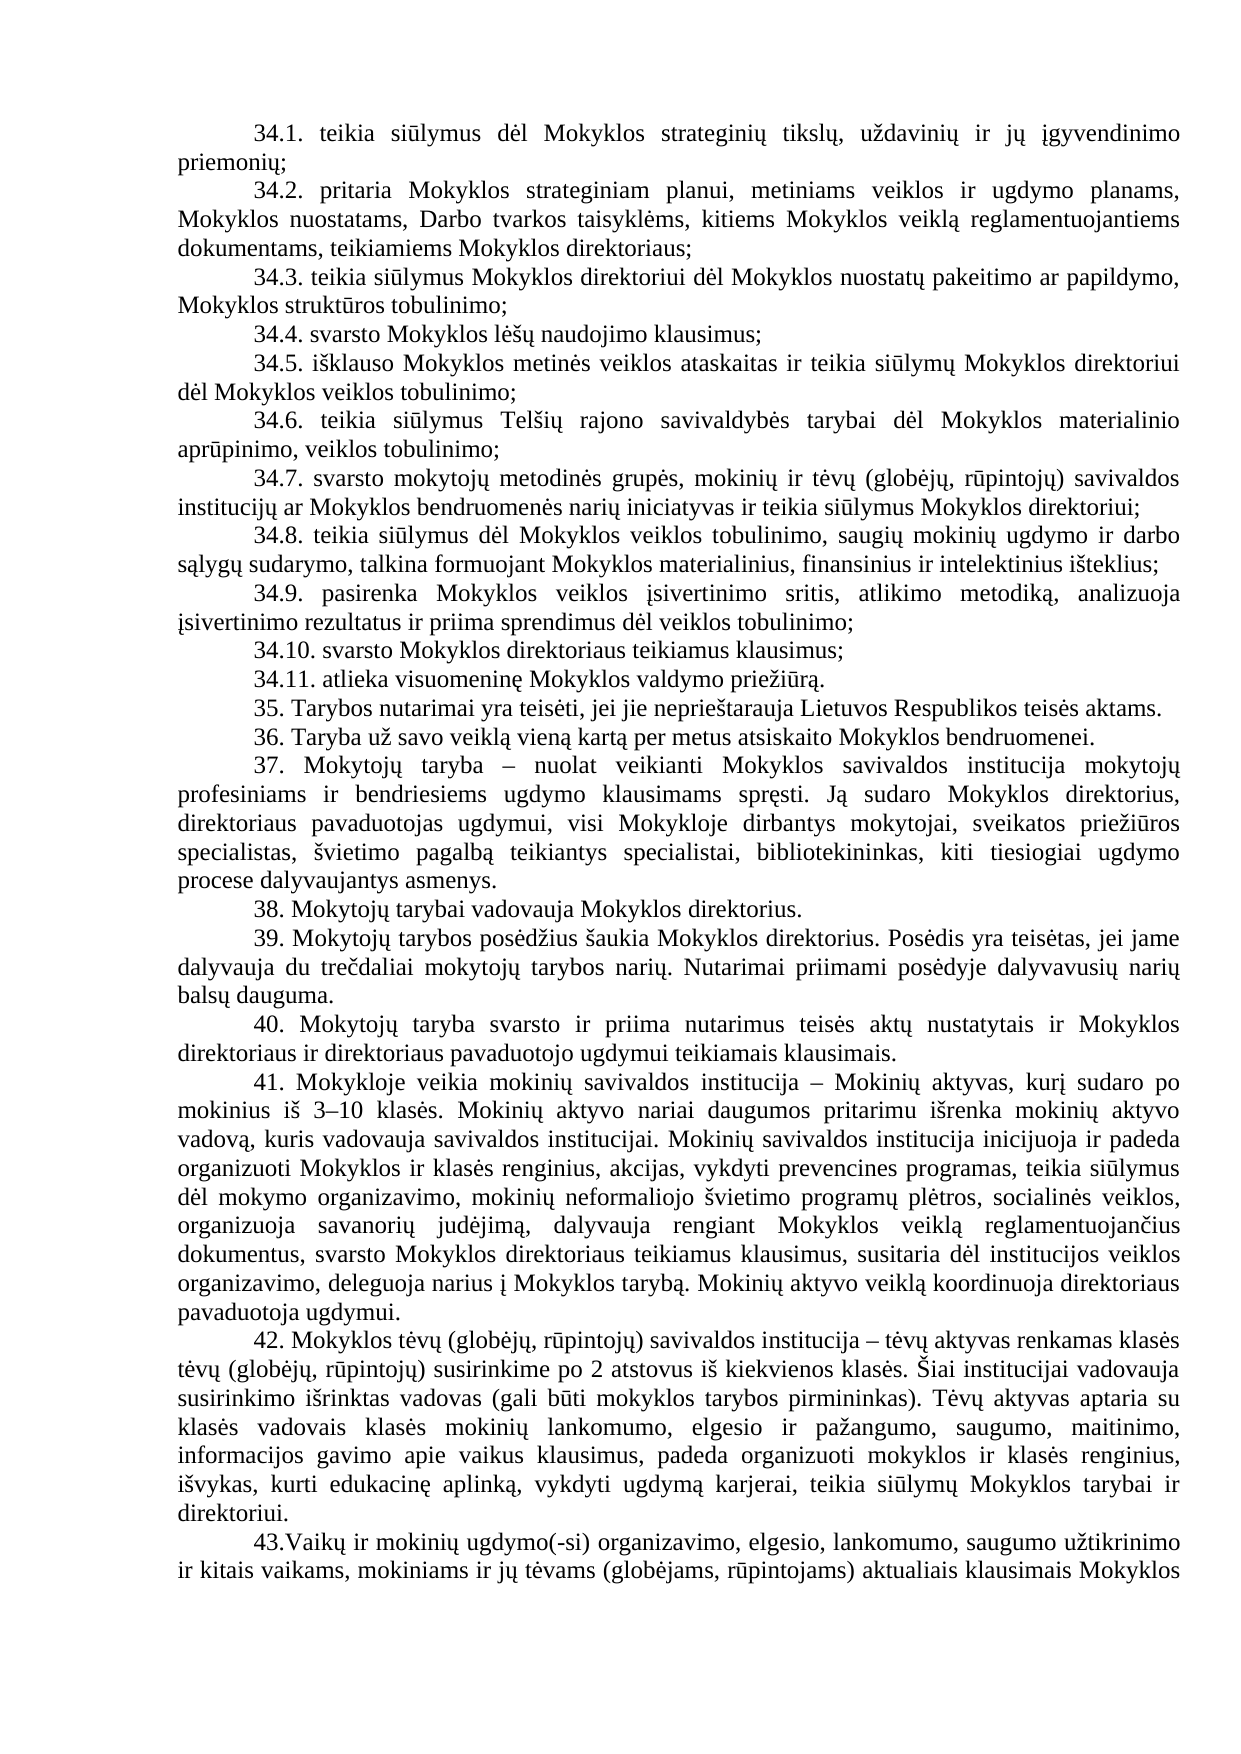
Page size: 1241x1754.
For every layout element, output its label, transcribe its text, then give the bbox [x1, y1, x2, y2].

text 42. Mokyklos tėvų (globėjų, rūpintojų) savivaldos institucija – tėvų aktyvas renkamas klasės tėvų (globėjų, rūpintojų) susirinkime po 2 atstovus iš kiekvienos klasės. Šiai institucijai vadovauja susirinkimo išrinktas vadovas (gali būti mokyklos tarybos pirmininkas). Tėvų aktyvas aptaria su klasės vadovais klasės mokinių lankomumo, elgesio ir pažangumo, saugumo, maitinimo, informacijos gavimo apie vaikus klausimus, padeda organizuoti mokyklos ir klasės renginius, išvykas, kurti edukacinę aplinką, vykdyti ugdymą karjerai, teikia siūlymų Mokyklos tarybai ir direktoriui. [177, 1326, 1181, 1527]
text 34.7. svarsto mokytojų metodinės grupės, mokinių ir tėvų (globėjų, rūpintojų) savivaldos institucijų ar Mokyklos bendruomenės narių iniciatyvas ir teikia siūlymus Mokyklos direktoriui; [177, 463, 1181, 521]
text 34.9. pasirenka Mokyklos veiklos įsivertinimo sritis, atlikimo metodiką, analizuoja įsivertinimo rezultatus ir priima sprendimus dėl veiklos tobulinimo; [177, 578, 1181, 636]
text 34.2. pritaria Mokyklos strateginiam planui, metiniams veiklos ir ugdymo planams, Mokyklos nuostatams, Darbo tvarkos taisyklėms, kitiems Mokyklos veiklą reglamentuojantiems dokumentams, teikiamiems Mokyklos direktoriaus; [177, 176, 1181, 262]
text 34.6. teikia siūlymus Telšių rajono savivaldybės tarybai dėl Mokyklos materialinio aprūpinimo, veiklos tobulinimo; [177, 406, 1181, 463]
text 41. Mokykloje veikia mokinių savivaldos institucija – Mokinių aktyvas, kurį sudaro po mokinius iš 3–10 klasės. Mokinių aktyvo nariai daugumos pritarimu išrenka mokinių aktyvo vadovą, kuris vadovauja savivaldos institucijai. Mokinių savivaldos institucija inicijuoja ir padeda organizuoti Mokyklos ir klasės renginius, akcijas, vykdyti prevencines programas, teikia siūlymus dėl mokymo organizavimo, mokinių neformaliojo švietimo programų plėtros, socialinės veiklos, organizuoja savanorių judėjimą, dalyvauja rengiant Mokyklos veiklą reglamentuojančius dokumentus, svarsto Mokyklos direktoriaus teikiamus klausimus, susitaria dėl institucijos veiklos organizavimo, deleguoja narius į Mokyklos tarybą. Mokinių aktyvo veiklą koordinuoja direktoriaus pavaduotoja ugdymui. [177, 1067, 1181, 1326]
text 39. Mokytojų tarybos posėdžius šaukia Mokyklos direktorius. Posėdis yra teisėtas, jei jame dalyvauja du trečdaliai mokytojų tarybos narių. Nutarimai priimami posėdyje dalyvavusių narių balsų dauguma. [177, 923, 1181, 1009]
text 43.Vaikų ir mokinių ugdymo(-si) organizavimo, elgesio, lankomumo, saugumo užtikrinimo ir kitais vaikams, mokiniams ir jų tėvams (globėjams, rūpintojams) aktualiais klausimais Mokyklos [177, 1527, 1181, 1584]
text 40. Mokytojų taryba svarsto ir priima nutarimus teisės aktų nustatytais ir Mokyklos direktoriaus ir direktoriaus pavaduotojo ugdymui teikiamais klausimais. [177, 1009, 1181, 1067]
text 34.5. išklauso Mokyklos metinės veiklos ataskaitas ir teikia siūlymų Mokyklos direktoriui dėl Mokyklos veiklos tobulinimo; [177, 348, 1181, 406]
text 38. Mokytojų tarybai vadovauja Mokyklos direktorius. [177, 894, 1181, 923]
text 34.1. teikia siūlymus dėl Mokyklos strateginių tikslų, uždavinių ir jų įgyvendinimo priemonių; [177, 118, 1181, 176]
text 37. Mokytojų taryba – nuolat veikianti Mokyklos savivaldos institucija mokytojų profesiniams ir bendriesiems ugdymo klausimams spręsti. Ją sudaro Mokyklos direktorius, direktoriaus pavaduotojas ugdymui, visi Mokykloje dirbantys mokytojai, sveikatos priežiūros specialistas, švietimo pagalbą teikiantys specialistai, bibliotekininkas, kiti tiesiogiai ugdymo procese dalyvaujantys asmenys. [177, 751, 1181, 894]
text 34.11. atlieka visuomeninę Mokyklos valdymo priežiūrą. [177, 664, 1181, 693]
text 34.8. teikia siūlymus dėl Mokyklos veiklos tobulinimo, saugių mokinių ugdymo ir darbo sąlygų sudarymo, talkina formuojant Mokyklos materialinius, finansinius ir intelektinius išteklius; [177, 521, 1181, 578]
text 36. Taryba už savo veiklą vieną kartą per metus atsiskaito Mokyklos bendruomenei. [177, 722, 1181, 751]
text 35. Tarybos nutarimai yra teisėti, jei jie neprieštarauja Lietuvos Respublikos teisės aktams. [177, 693, 1181, 722]
text 34.10. svarsto Mokyklos direktoriaus teikiamus klausimus; [177, 636, 1181, 664]
text 34.3. teikia siūlymus Mokyklos direktoriui dėl Mokyklos nuostatų pakeitimo ar papildymo, Mokyklos struktūros tobulinimo; [177, 262, 1181, 319]
text 34.4. svarsto Mokyklos lėšų naudojimo klausimus; [177, 319, 1181, 348]
